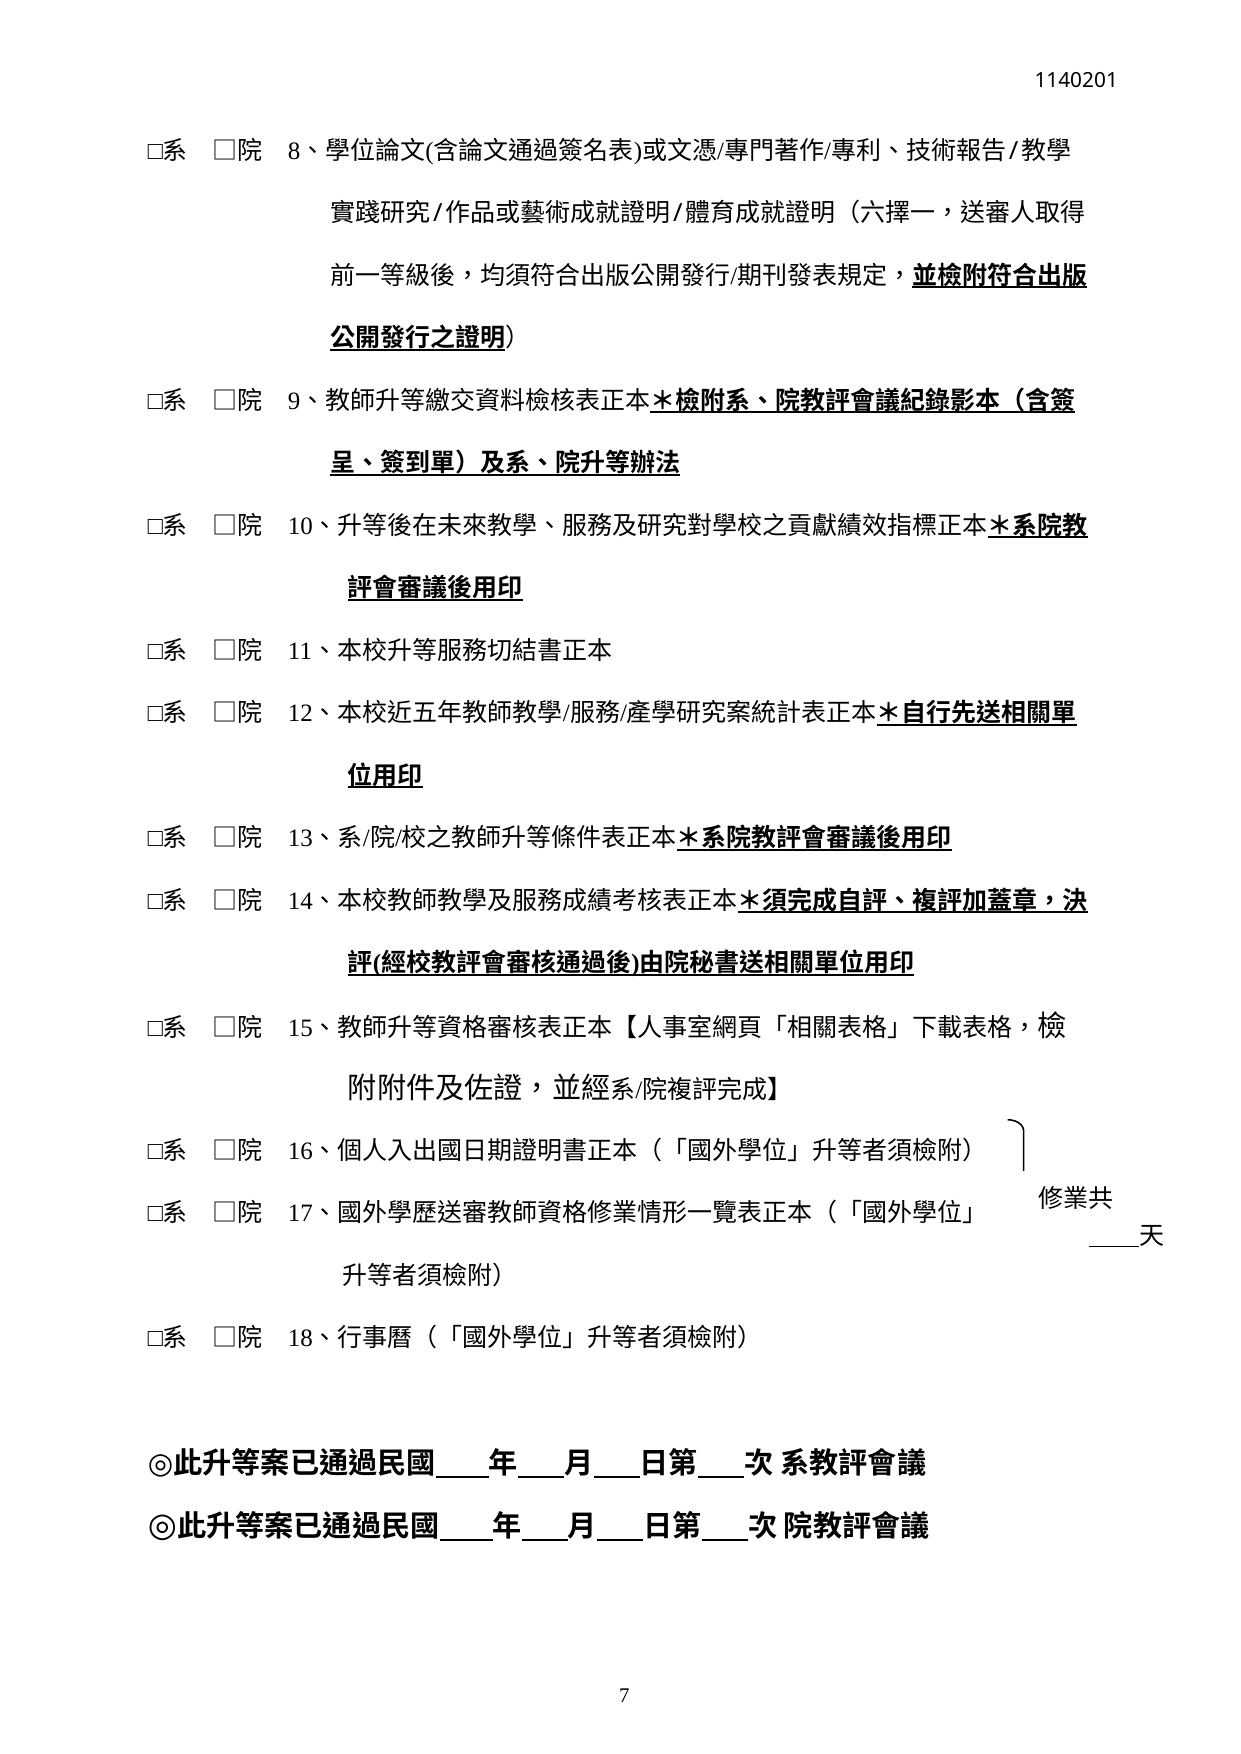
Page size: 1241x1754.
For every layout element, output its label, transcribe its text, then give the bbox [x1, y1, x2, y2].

text □系 □院 16、個人入出國日期證明書正本（「國外學位」升等者須檢附） [148, 1107, 1092, 1169]
text □系 □院 18、行事曆（「國外學位」升等者須檢附） [148, 1294, 1092, 1357]
text □系 □院 13、系/院/校之教師升等條件表正本＊系院教評會審議後用印 [148, 794, 1092, 857]
text □系 □院 17、國外學歷送審教師資格修業情形一覽表正本（「國外學位」升等者須檢附） [148, 1169, 1216, 1294]
text ◎此升等案已通過民國 年 月 日第 次 院教評會議 [148, 1482, 1092, 1544]
text □系 □院 8、學位論文(含論文通過簽名表)或文憑/專門著作/專利、技術報告/教學實踐研究/作品或藝術成就證明/體育成就證明（六擇一，送審人取得前一等級後，均須符合出版公開發行/期刊發表規定，並檢附符合出版公開發行之證明） [148, 107, 1092, 357]
text □系 □院 14、本校教師教學及服務成績考核表正本＊須完成自評、複評加蓋章，決評(經校教評會審核通過後)由院秘書送相關單位用印 [148, 857, 1092, 982]
text □系 □院 11、本校升等服務切結書正本 [148, 607, 1092, 669]
text □系 □院 15、教師升等資格審核表正本【人事室網頁「相關表格」下載表格，檢附附件及佐證，並經系/院複評完成】 [148, 982, 1092, 1107]
text □系 □院 10、升等後在未來教學、服務及研究對學校之貢獻績效指標正本＊系院教評會審議後用印 [148, 482, 1092, 607]
text ◎此升等案已通過民國 年 月 日第 次 系教評會議 [148, 1419, 1092, 1482]
text 天 [1008, 1215, 1201, 1251]
text 修業共 [1008, 1179, 1201, 1215]
text □系 □院 12、本校近五年教師教學/服務/產學研究案統計表正本＊自行先送相關單位用印 [148, 669, 1092, 794]
text □系 □院 9、教師升等繳交資料檢核表正本＊檢附系、院教評會議紀錄影本（含簽呈、簽到單）及系、院升等辦法 [148, 357, 1092, 482]
